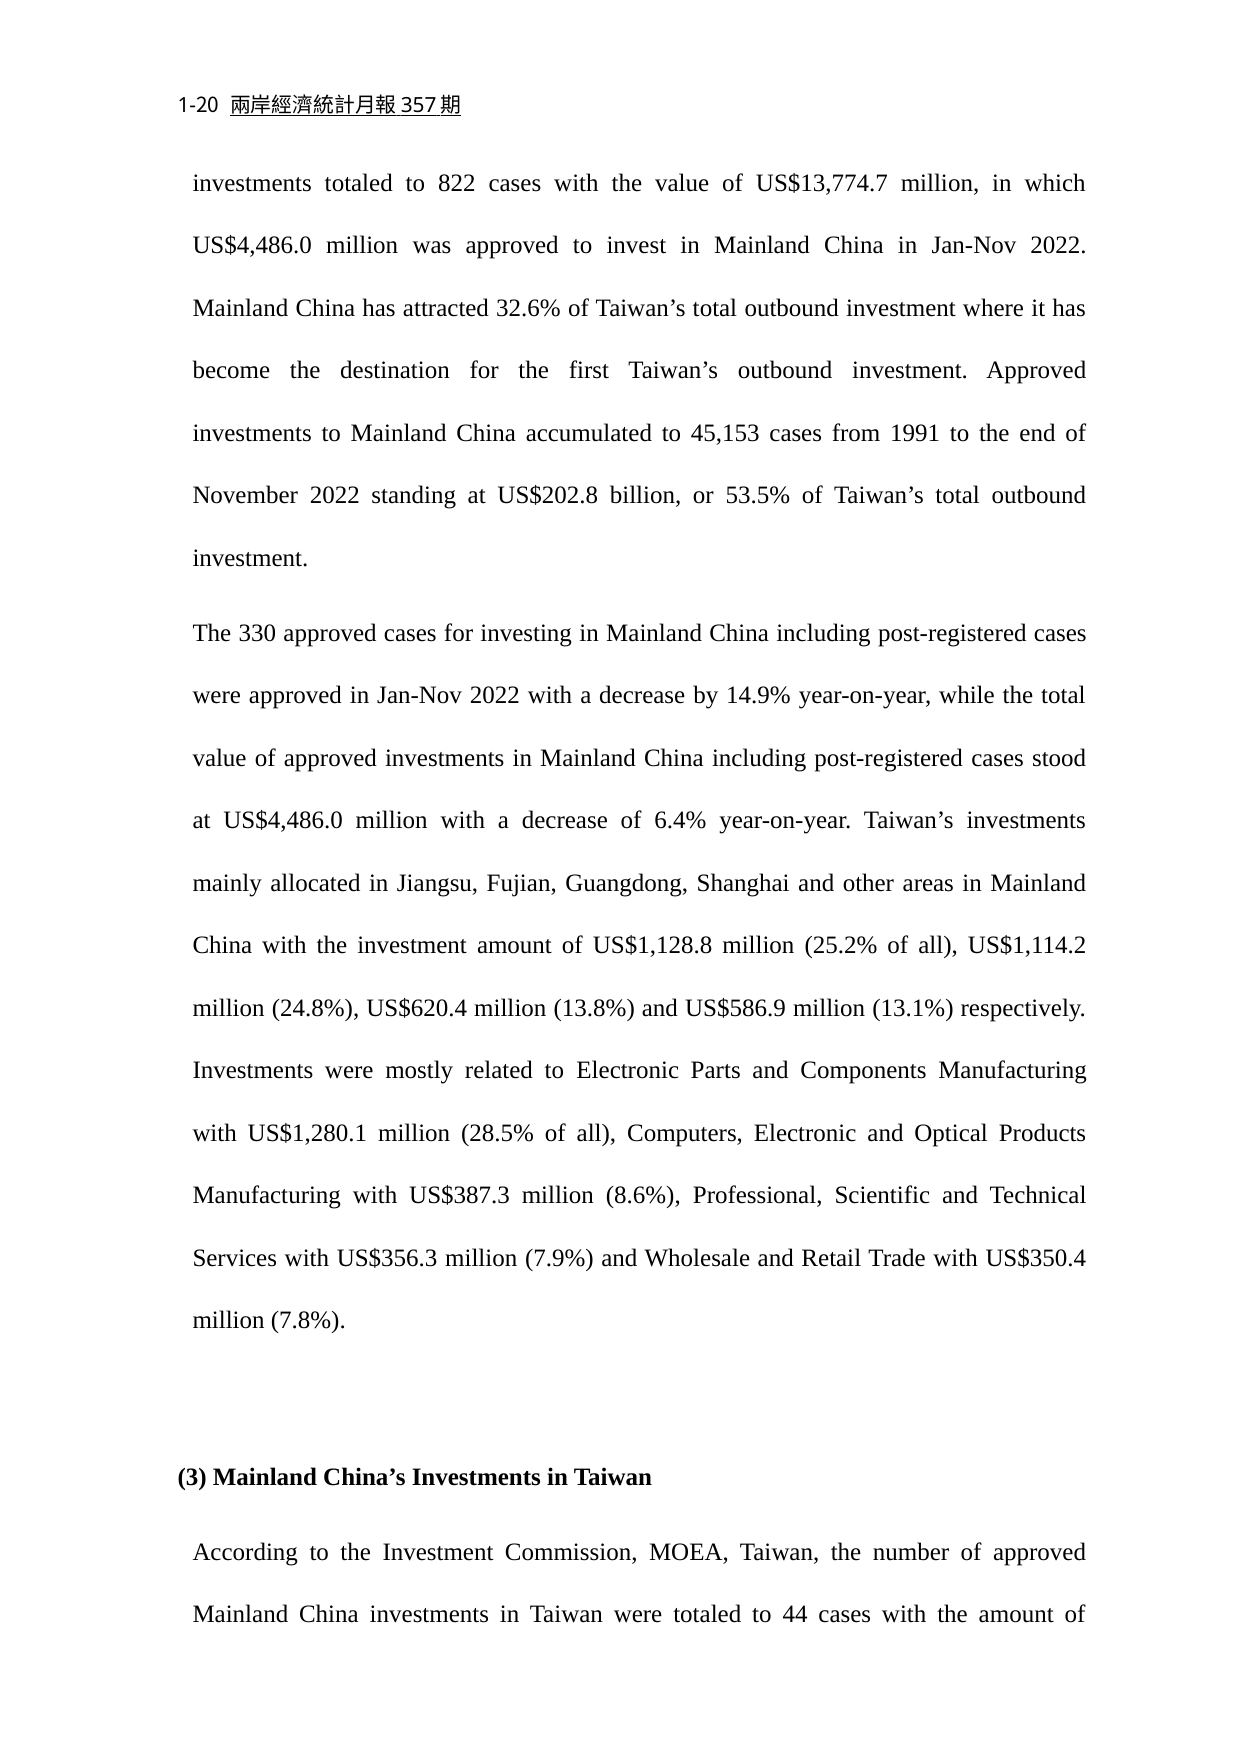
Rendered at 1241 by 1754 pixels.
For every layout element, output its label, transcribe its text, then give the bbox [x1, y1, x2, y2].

text According to the Investment Commission, MOEA, Taiwan, the number of approved Mainland China investments in Taiwan were totaled to 44 cases with the amount of [192, 1509, 1087, 1634]
text (3) Mainland China’s Investments in Taiwan [177, 1434, 1087, 1497]
text The 330 approved cases for investing in Mainland China including post-registered cases were approved in Jan-Nov 2022 with a decrease by 14.9% year-on-year, while the total value of approved investments in Mainland China including post-registered cases stood at US$4,486.0 million with a decrease of 6.4% year-on-year. Taiwan’s investments mainly allocated in Jiangsu, Fujian, Guangdong, Shanghai and other areas in Mainland China with the investment amount of US$1,128.8 million (25.2% of all), US$1,114.2 million (24.8%), US$620.4 million (13.8%) and US$586.9 million (13.1%) respectively. Investments were mostly related to Electronic Parts and Components Manufacturing with US$1,280.1 million (28.5% of all), Computers, Electronic and Optical Products Manufacturing with US$387.3 million (8.6%), Professional, Scientific and Technical Services with US$356.3 million (7.9%) and Wholesale and Retail Trade with US$350.4 million (7.8%). [192, 591, 1087, 1341]
text investments totaled to 822 cases with the value of US$13,774.7 million, in which US$4,486.0 million was approved to invest in Mainland China in Jan-Nov 2022. Mainland China has attracted 32.6% of Taiwan’s total outbound investment where it has become the destination for the first Taiwan’s outbound investment. Approved investments to Mainland China accumulated to 45,153 cases from 1991 to the end of November 2022 standing at US$202.8 billion, or 53.5% of Taiwan’s total outbound investment. [192, 141, 1087, 578]
